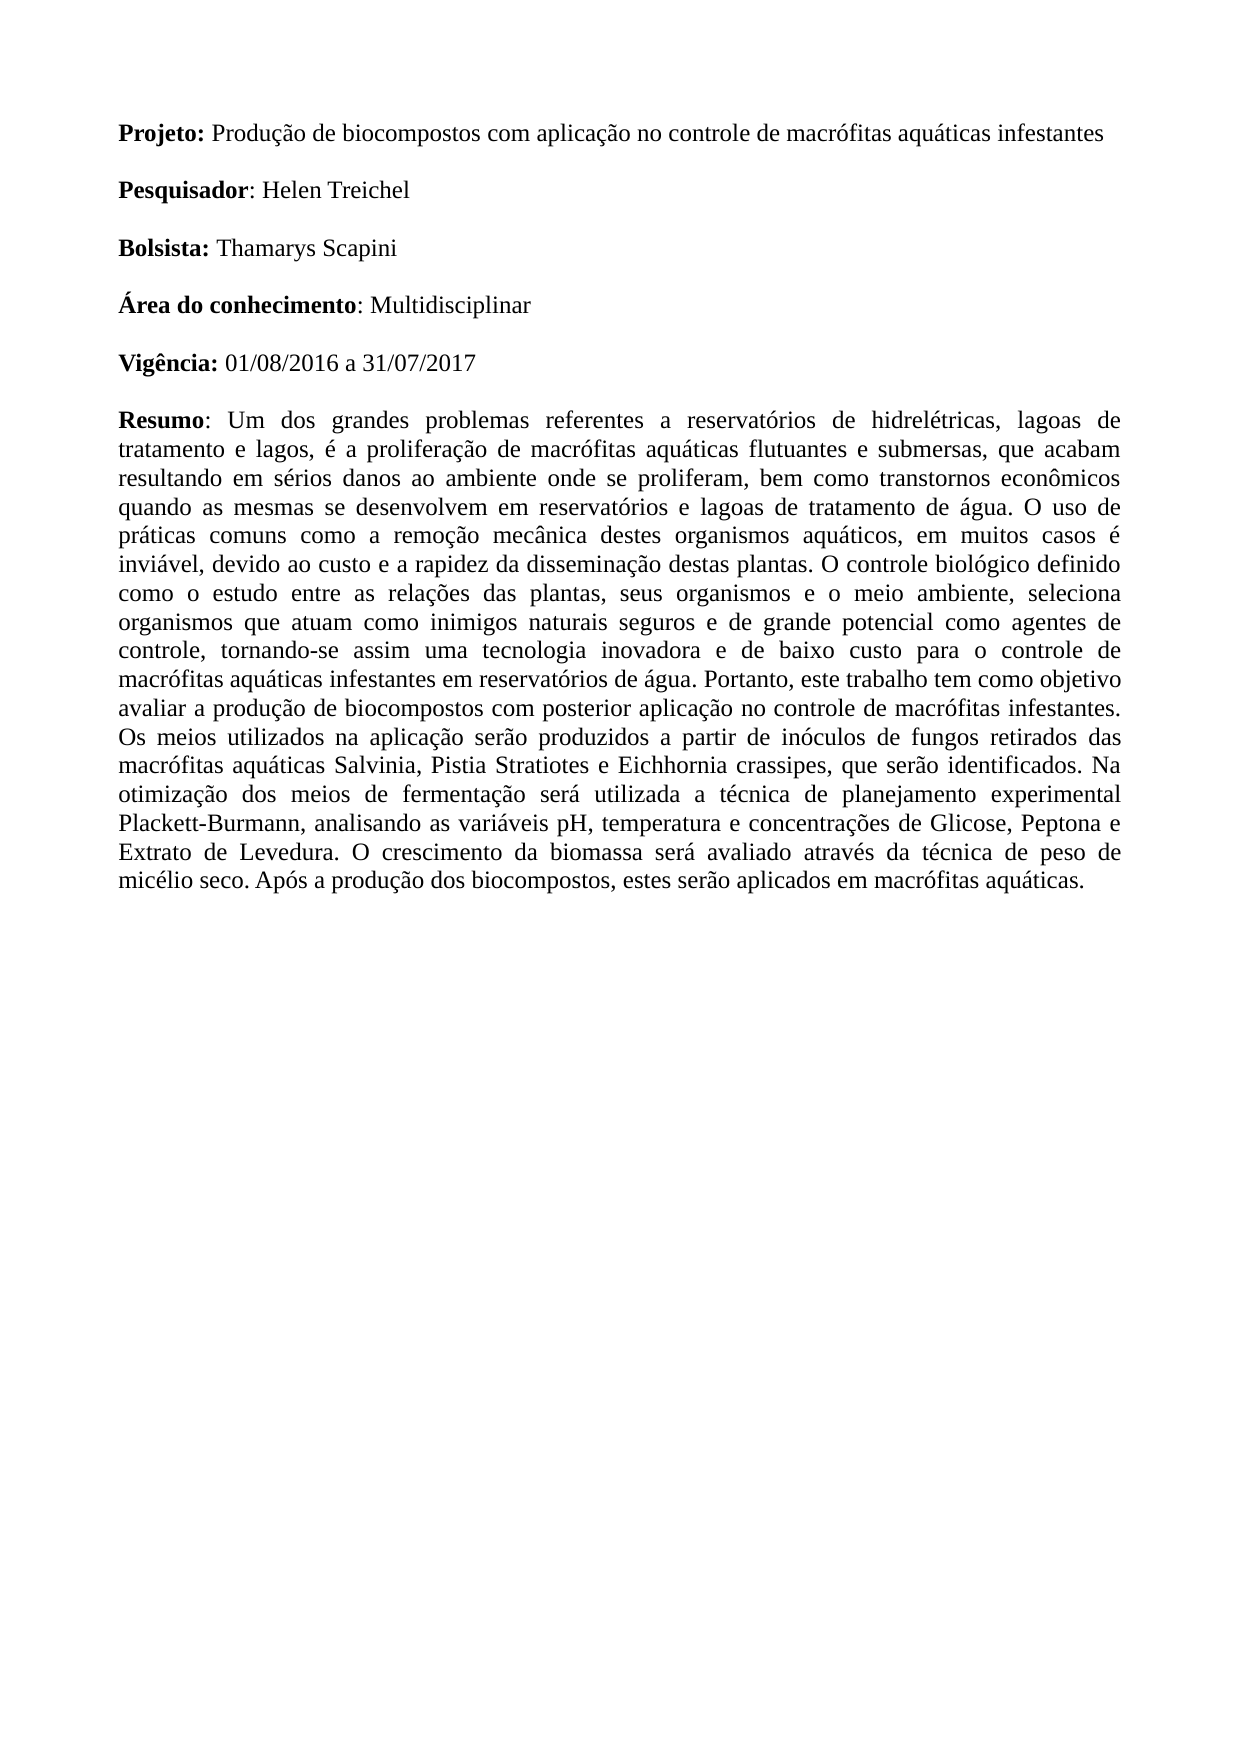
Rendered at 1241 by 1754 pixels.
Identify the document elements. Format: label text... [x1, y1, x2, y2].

text Pesquisador: Helen Treichel [118, 176, 1122, 204]
text Projeto: Produção de biocompostos com aplicação no controle de macrófitas aquáticas infestantes [118, 118, 1122, 147]
text Bolsista: Thamarys Scapini [118, 233, 1122, 262]
text Área do conhecimento: Multidisciplinar [118, 291, 1122, 319]
text Vigência: 01/08/2016 a 31/07/2017 [118, 348, 1122, 377]
text Resumo: Um dos grandes problemas referentes a reservatórios de hidrelétricas, lagoas de tratamento e lagos, é a proliferação de macrófitas aquáticas flutuantes e submersas, que acabam resultando em sérios danos ao ambiente onde se proliferam, bem como transtornos econômicos quando as mesmas se desenvolvem em reservatórios e lagoas de tratamento de água. O uso de práticas comuns como a remoção mecânica destes organismos aquáticos, em muitos casos é inviável, devido ao custo e a rapidez da disseminação destas plantas. O controle biológico definido como o estudo entre as relações das plantas, seus organismos e o meio ambiente, seleciona organismos que atuam como inimigos naturais seguros e de grande potencial como agentes de controle, tornando-se assim uma tecnologia inovadora e de baixo custo para o controle de macrófitas aquáticas infestantes em reservatórios de água. Portanto, este trabalho tem como objetivo avaliar a produção de biocompostos com posterior aplicação no controle de macrófitas infestantes. Os meios utilizados na aplicação serão produzidos a partir de inóculos de fungos retirados das macrófitas aquáticas Salvinia, Pistia Stratiotes e Eichhornia crassipes, que serão identificados. Na otimização dos meios de fermentação será utilizada a técnica de planejamento experimental Plackett-Burmann, analisando as variáveis pH, temperatura e concentrações de Glicose, Peptona e Extrato de Levedura. O crescimento da biomassa será avaliado através da técnica de peso de micélio seco. Após a produção dos biocompostos, estes serão aplicados em macrófitas aquáticas. [118, 406, 1122, 894]
